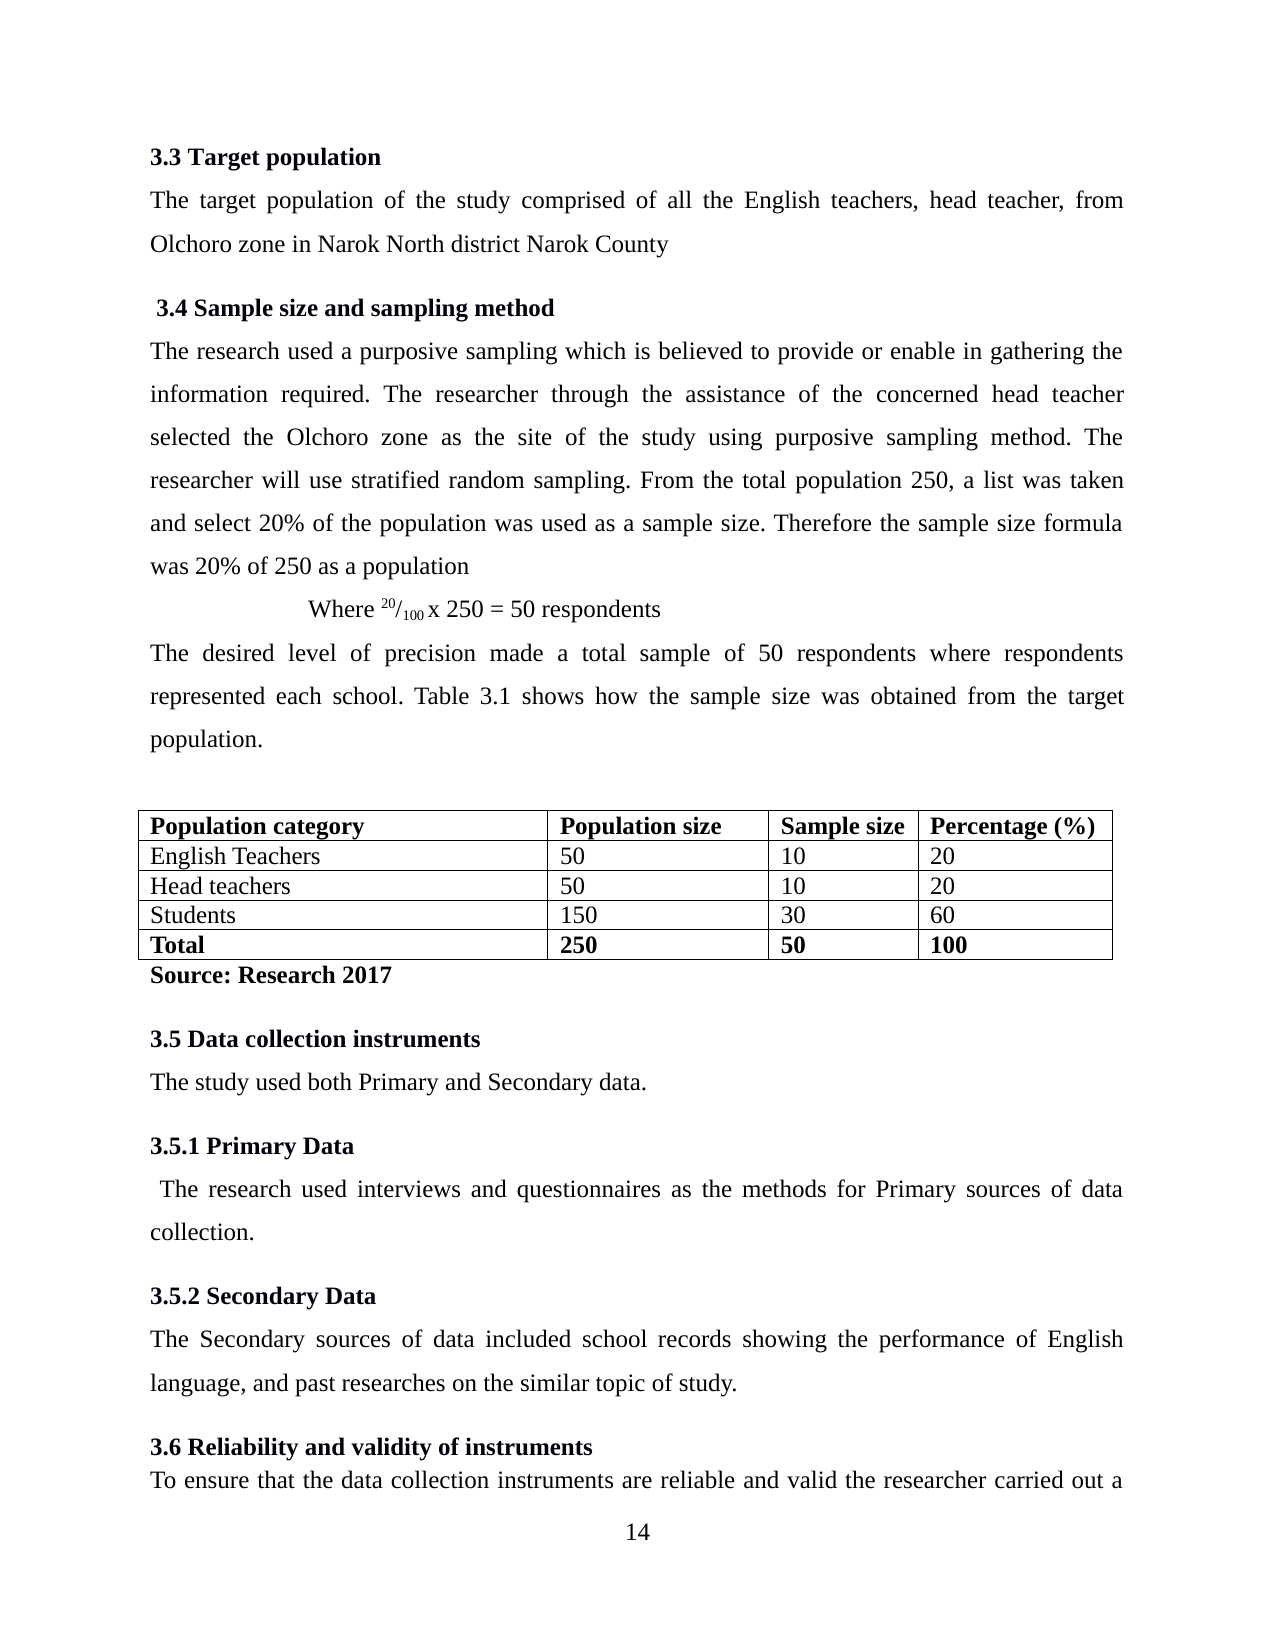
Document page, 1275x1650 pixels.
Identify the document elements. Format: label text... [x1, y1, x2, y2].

table_cell 10 [769, 871, 918, 899]
table_cell 50 [548, 871, 768, 899]
table_cell 150 [548, 901, 768, 929]
text The research used interviews and questionnaires as the methods for Primary sources of data collection. [150, 1174, 1125, 1246]
table_cell 30 [769, 901, 918, 929]
text Where 20/100 x 250 = 50 respondents [150, 594, 1125, 623]
table_cell 250 [548, 930, 768, 959]
table_header Sample size [769, 811, 918, 840]
subtitle 3.3 Target population [150, 142, 1125, 171]
text Source: Research 2017 [150, 960, 1125, 989]
text The target population of the study comprised of all the English teachers, head teacher, from Olchoro zone in Narok North district Narok County [150, 186, 1125, 257]
table_cell Head teachers [139, 871, 547, 899]
text The desired level of precision made a total sample of 50 respondents where respondents represented each school. Table 3.1 shows how the sample size was obtained from the target population. [150, 638, 1125, 753]
subtitle 3.5.2 Secondary Data [150, 1281, 1125, 1310]
subtitle 3.6 Reliability and validity of instruments [150, 1432, 1125, 1460]
table_cell Total [139, 930, 547, 959]
table_cell 10 [769, 841, 918, 870]
table_cell 20 [919, 841, 1112, 870]
table_header Population category [139, 811, 547, 840]
table_cell 20 [919, 871, 1112, 899]
table_cell Students [139, 901, 547, 929]
text The research used a purposive sampling which is believed to provide or enable in gathering the information required. The researcher through the assistance of the concerned head teacher selected the Olchoro zone as the site of the study using purposive sampling method. The researcher will use stratified random sampling. From the total population 250, a list was taken and select 20% of the population was used as a sample size. Therefore the sample size formula was 20% of 250 as a population [150, 336, 1125, 580]
table_cell 50 [548, 841, 768, 870]
table_cell English Teachers [139, 841, 547, 870]
table_cell 100 [919, 930, 1112, 959]
subtitle 3.4 Sample size and sampling method [150, 293, 1125, 321]
subtitle 3.5.1 Primary Data [150, 1131, 1125, 1160]
subtitle 3.5 Data collection instruments [150, 1024, 1125, 1053]
text The Secondary sources of data included school records showing the performance of English language, and past researches on the similar topic of study. [150, 1324, 1125, 1396]
table_cell 50 [769, 930, 918, 959]
text To ensure that the data collection instruments are reliable and valid the researcher carried out a [150, 1465, 1125, 1493]
table_header Population size [548, 811, 768, 840]
table_cell 60 [919, 901, 1112, 929]
table_header Percentage (%) [919, 811, 1112, 840]
text The study used both Primary and Secondary data. [150, 1067, 1125, 1096]
